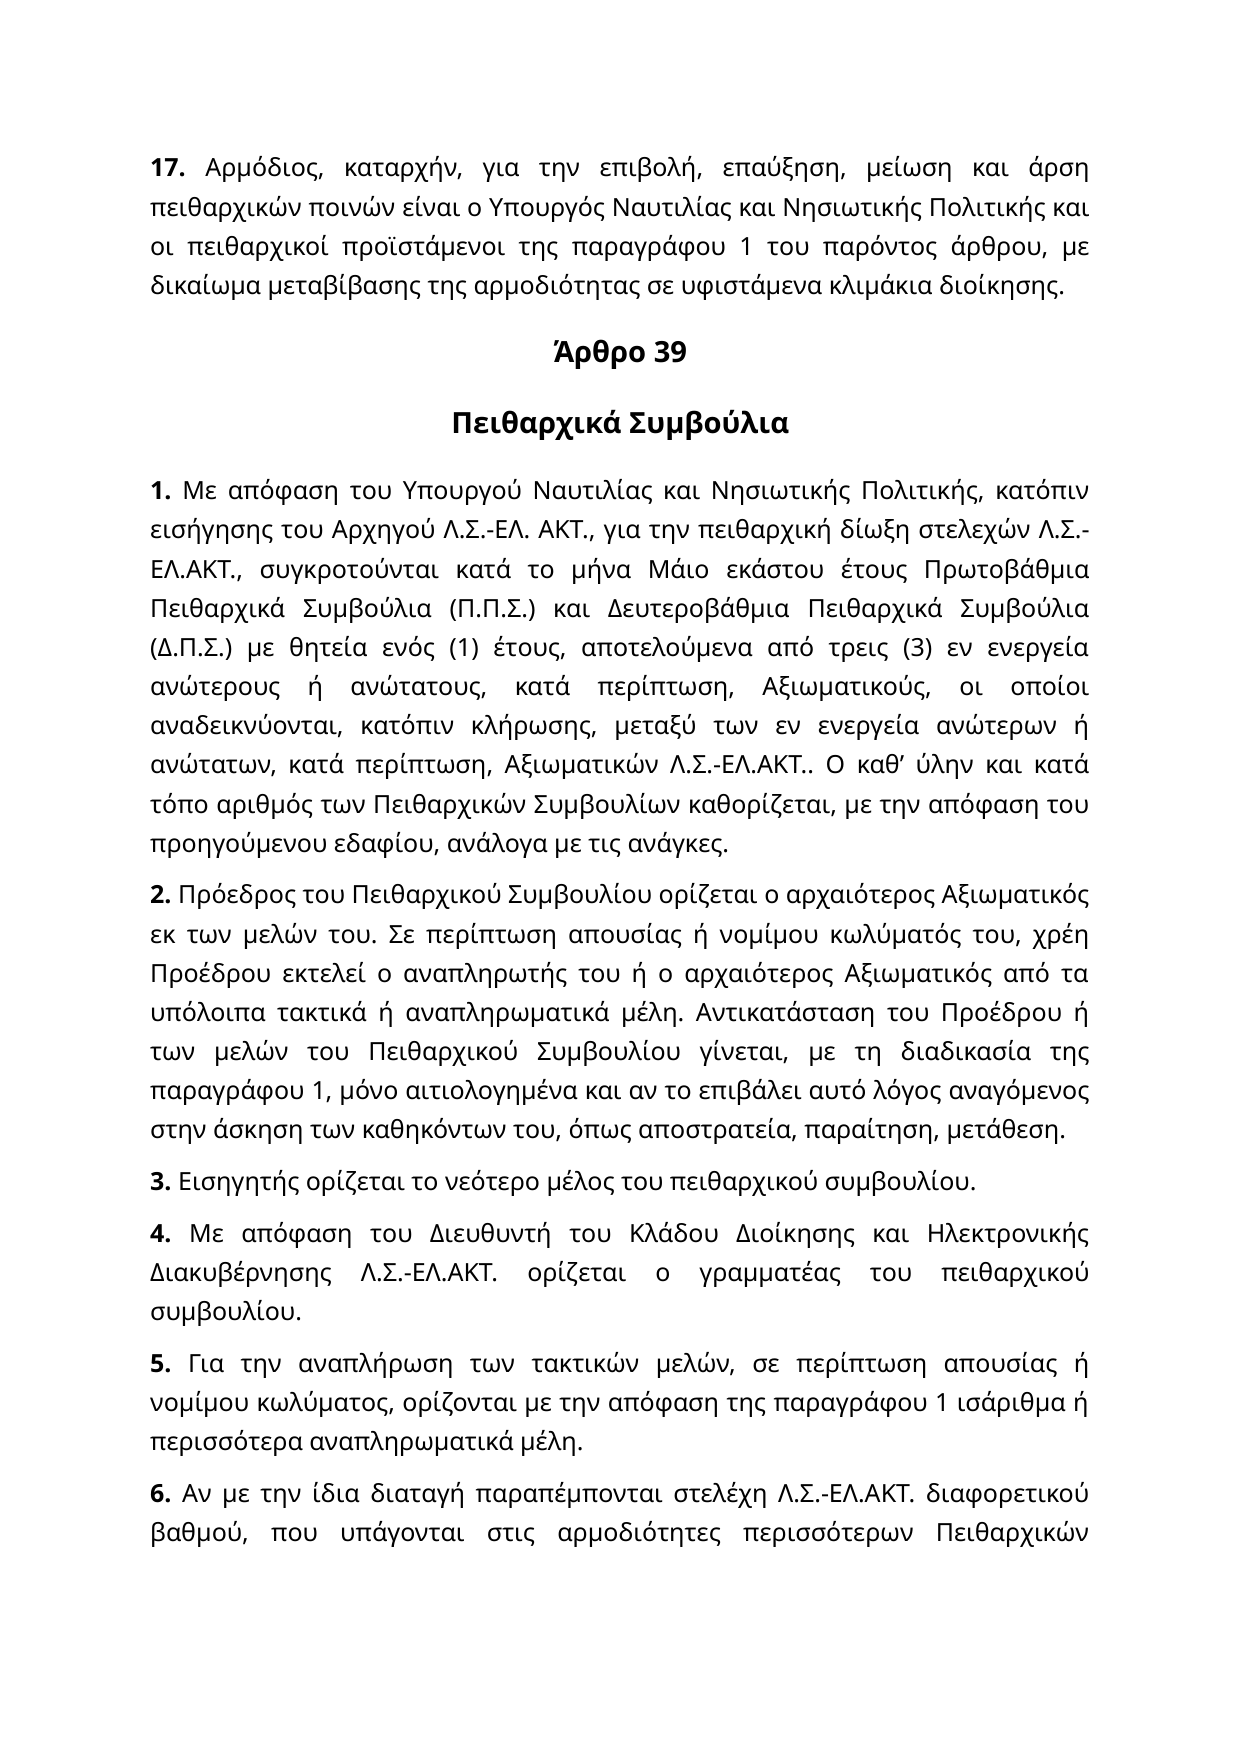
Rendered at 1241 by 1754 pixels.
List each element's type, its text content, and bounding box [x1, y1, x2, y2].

text 5. Για την αναπλήρωση των τακτικών μελών, σε περίπτωση απουσίας ή νομίμου κωλύματος, ορίζονται με την απόφαση της παραγράφου 1 ισάριθμα ή περισσότερα αναπληρωματικά μέλη. [150, 1345, 1090, 1458]
text 1. Με απόφαση του Υπουργού Ναυτιλίας και Νησιωτικής Πολιτικής, κατόπιν εισήγησης του Αρχηγού Λ.Σ.-ΕΛ. ΑΚΤ., για την πειθαρχική δίωξη στελεχών Λ.Σ.-ΕΛ.ΑΚΤ., συγκροτούνται κατά το μήνα Μάιο εκάστου έτους Πρωτοβάθμια Πειθαρχικά Συμβούλια (Π.Π.Σ.) και Δευτεροβάθμια Πειθαρχικά Συμβούλια (Δ.Π.Σ.) με θητεία ενός (1) έτους, αποτελούμενα από τρεις (3) εν ενεργεία ανώτερους ή ανώτατους, κατά περίπτωση, Αξιωματικούς, οι οποίοι αναδεικνύονται, κατόπιν κλήρωσης, μεταξύ των εν ενεργεία ανώτερων ή ανώτατων, κατά περίπτωση, Αξιωματικών Λ.Σ.-ΕΛ.ΑΚΤ.. Ο καθ’ ύλην και κατά τόπο αριθμός των Πειθαρχικών Συμβουλίων καθορίζεται, με την απόφαση του προηγούμενου εδαφίου, ανάλογα με τις ανάγκες. [150, 473, 1090, 859]
subtitle Πειθαρχικά Συμβούλια [150, 402, 1090, 442]
text 4. Με απόφαση του Διευθυντή του Κλάδου Διοίκησης και Ηλεκτρονικής Διακυβέρνησης Λ.Σ.-ΕΛ.ΑΚΤ. ορίζεται ο γραμματέας του πειθαρχικού συμβουλίου. [150, 1215, 1090, 1328]
text 3. Εισηγητής ορίζεται το νεότερο μέλος του πειθαρχικού συμβουλίου. [150, 1164, 1090, 1198]
text 17. Αρμόδιος, καταρχήν, για την επιβολή, επαύξηση, μείωση και άρση πειθαρχικών ποινών είναι ο Υπουργός Ναυτιλίας και Νησιωτικής Πολιτικής και οι πειθαρχικοί προϊστάμενοι της παραγράφου 1 του παρόντος άρθρου, με δικαίωμα μεταβίβασης της αρμοδιότητας σε υφιστάμενα κλιμάκια διοίκησης. [150, 150, 1090, 302]
text 2. Πρόεδρος του Πειθαρχικού Συμβουλίου ορίζεται ο αρχαιότερος Αξιωματικός εκ των μελών του. Σε περίπτωση απουσίας ή νομίμου κωλύματός του, χρέη Προέδρου εκτελεί ο αναπληρωτής του ή ο αρχαιότερος Αξιωματικός από τα υπόλοιπα τακτικά ή αναπληρωματικά μέλη. Αντικατάσταση του Προέδρου ή των μελών του Πειθαρχικού Συμβουλίου γίνεται, με τη διαδικασία της παραγράφου 1, μόνο αιτιολογημένα και αν το επιβάλει αυτό λόγος αναγόμενος στην άσκηση των καθηκόντων του, όπως αποστρατεία, παραίτηση, μετάθεση. [150, 877, 1090, 1146]
subtitle Άρθρο 39 [150, 332, 1090, 371]
text 6. Αν με την ίδια διαταγή παραπέμπονται στελέχη Λ.Σ.-ΕΛ.ΑΚΤ. διαφορετικού βαθμού, που υπάγονται στις αρμοδιότητες περισσότερων Πειθαρχικών [150, 1475, 1090, 1549]
